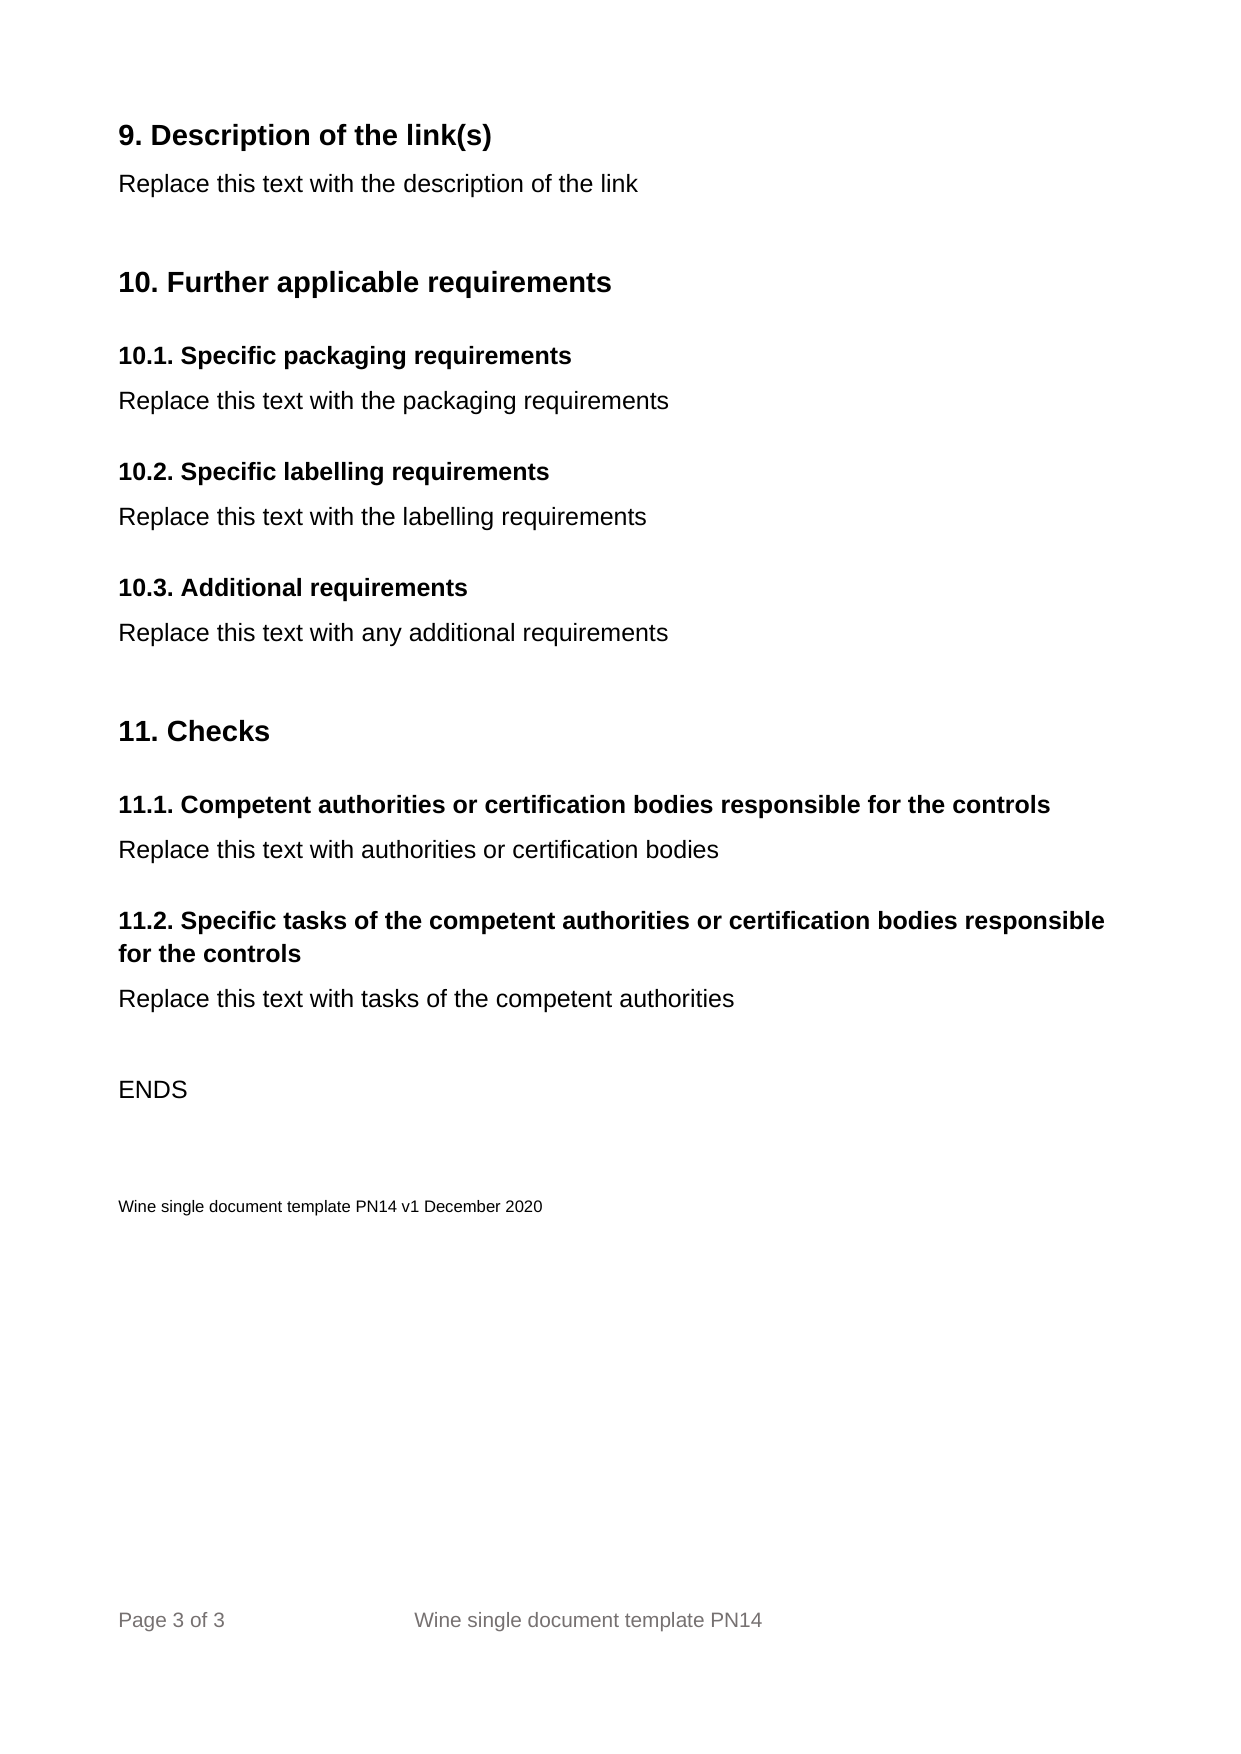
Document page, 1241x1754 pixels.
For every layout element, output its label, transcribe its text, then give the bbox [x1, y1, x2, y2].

text Replace this text with the labelling requirements [118, 502, 1122, 531]
subtitle 9. Description of the link(s) [118, 118, 1122, 152]
text Replace this text with the description of the link [118, 169, 1122, 198]
text Replace this text with the packaging requirements [118, 386, 1122, 415]
subtitle 10.1. Specific packaging requirements [118, 341, 1122, 369]
subtitle 10.3. Additional requirements [118, 573, 1122, 602]
text Replace this text with any additional requirements [118, 618, 1122, 647]
subtitle 10. Further applicable requirements [118, 265, 1122, 298]
text Replace this text with tasks of the competent authorities [118, 984, 1122, 1013]
subtitle 11. Checks [118, 714, 1122, 747]
subtitle 11.1. Competent authorities or certification bodies responsible for the controls [118, 790, 1122, 819]
subtitle 11.2. Specific tasks of the competent authorities or certification bodies responsible for the controls [118, 906, 1122, 968]
text Wine single document template PN14 v1 December 2020 [118, 1197, 1122, 1216]
text ENDS [118, 1076, 1122, 1104]
text Replace this text with authorities or certification bodies [118, 835, 1122, 864]
subtitle 10.2. Specific labelling requirements [118, 457, 1122, 486]
